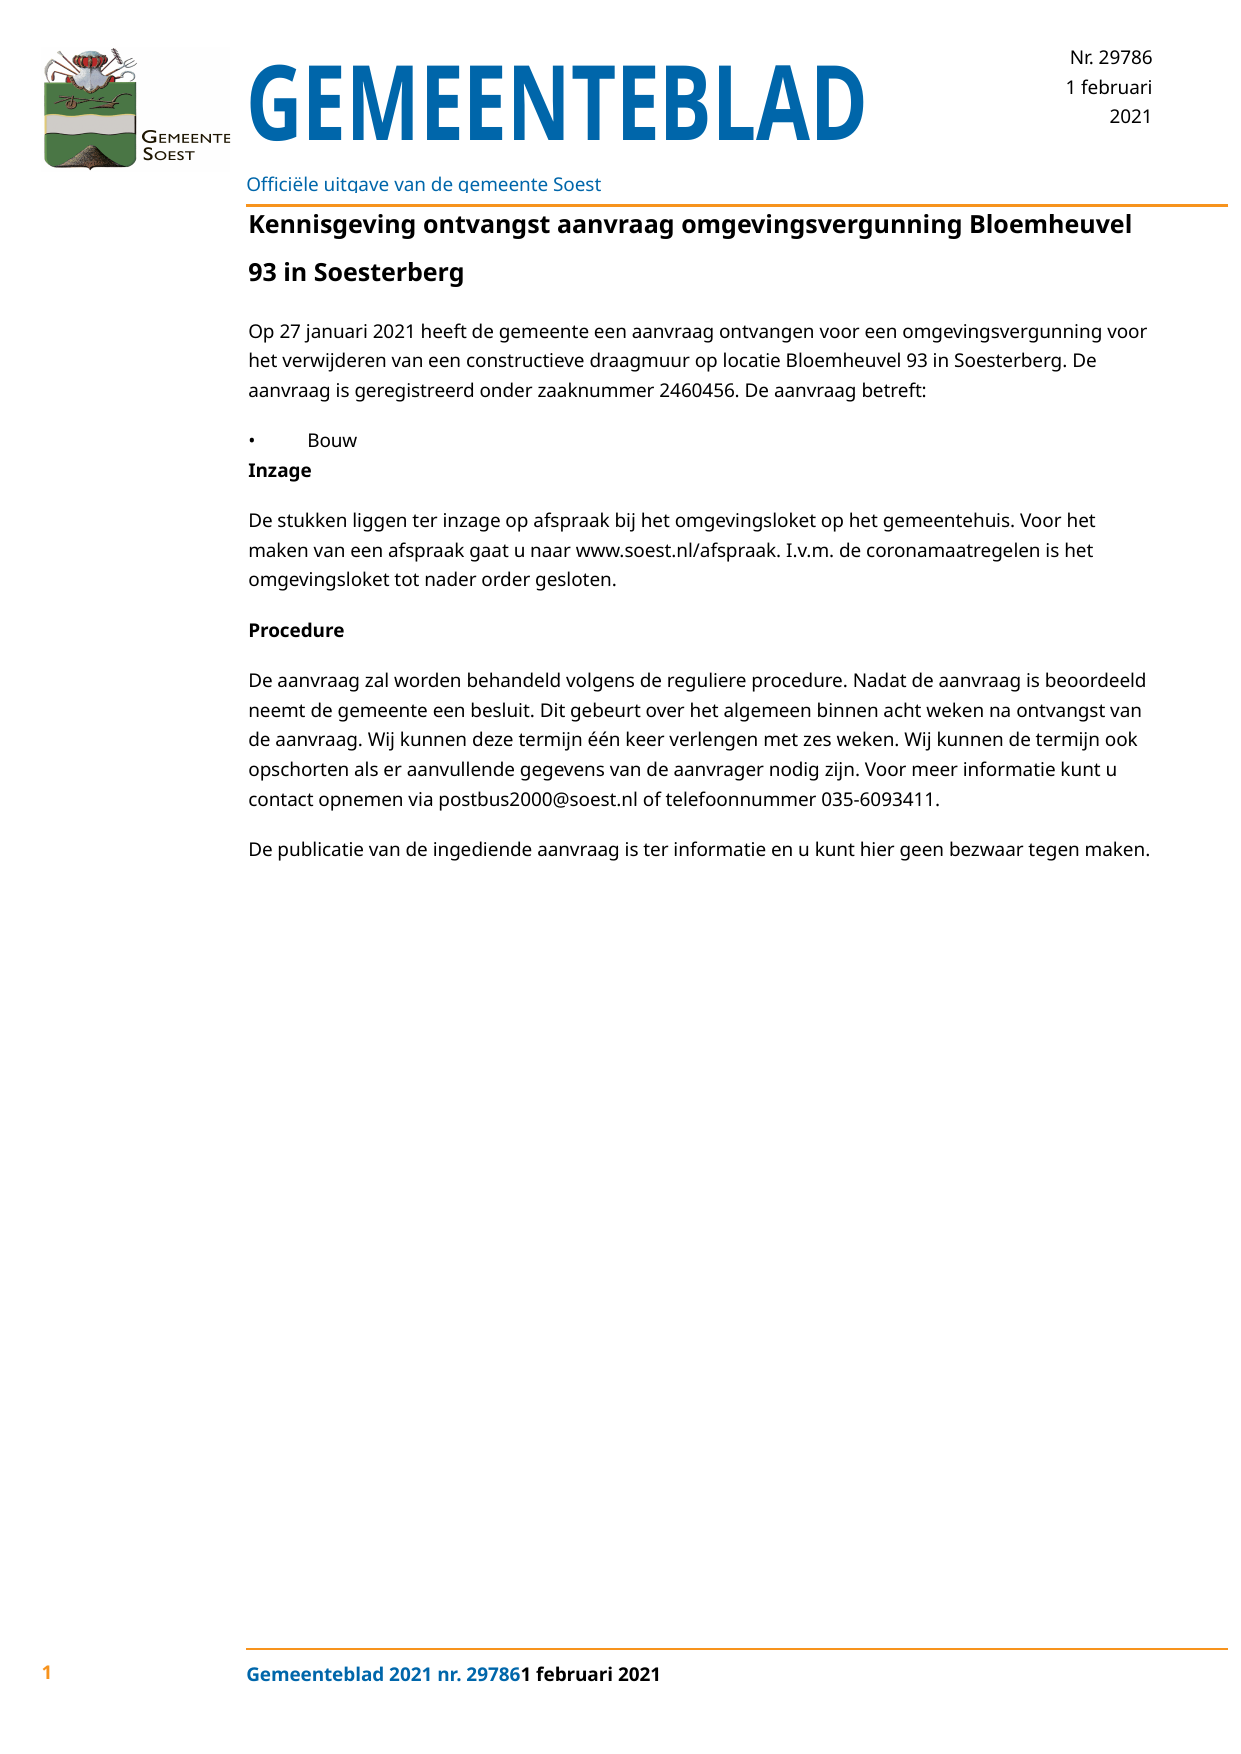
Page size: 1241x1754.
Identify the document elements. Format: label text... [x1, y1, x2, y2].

text Inzage [248, 457, 1152, 483]
text Procedure [248, 617, 1152, 643]
text Op 27 januari 2021 heeft de gemeente een aanvraag ontvangen voor een omgevingsvergunning voor het verwijderen van een constructieve draagmuur op locatie Bloemheuvel 93 in Soesterberg. De aanvraag is geregistreerd onder zaaknummer 2460456. De aanvraag betreft: [248, 318, 1152, 403]
list Bouw [248, 427, 1152, 453]
text De stukken liggen ter inzage op afspraak bij het omgevingsloket op het gemeentehuis. Voor het maken van een afspraak gaat u naar www.soest.nl/afspraak. I.v.m. de coronamaatregelen is het omgevingsloket tot nader order gesloten. [248, 507, 1152, 592]
text De aanvraag zal worden behandeld volgens de reguliere procedure. Nadat de aanvraag is beoordeeld neemt de gemeente een besluit. Dit gebeurt over het algemeen binnen acht weken na ontvangst van de aanvraag. Wij kunnen deze termijn één keer verlengen met zes weken. Wij kunnen de termijn ook opschorten als er aanvullende gegevens van de aanvrager nodig zijn. Voor meer informatie kunt u contact opnemen via postbus2000@soest.nl of telefoonnummer 035-6093411. [248, 667, 1152, 812]
text Kennisgeving ontvangst aanvraag omgevingsvergunning Bloemheuvel 93 in Soesterberg [248, 207, 1152, 288]
picture [41, 47, 231, 172]
text De publicatie van de ingediende aanvraag is ter informatie en u kunt hier geen bezwaar tegen maken. [248, 836, 1152, 862]
